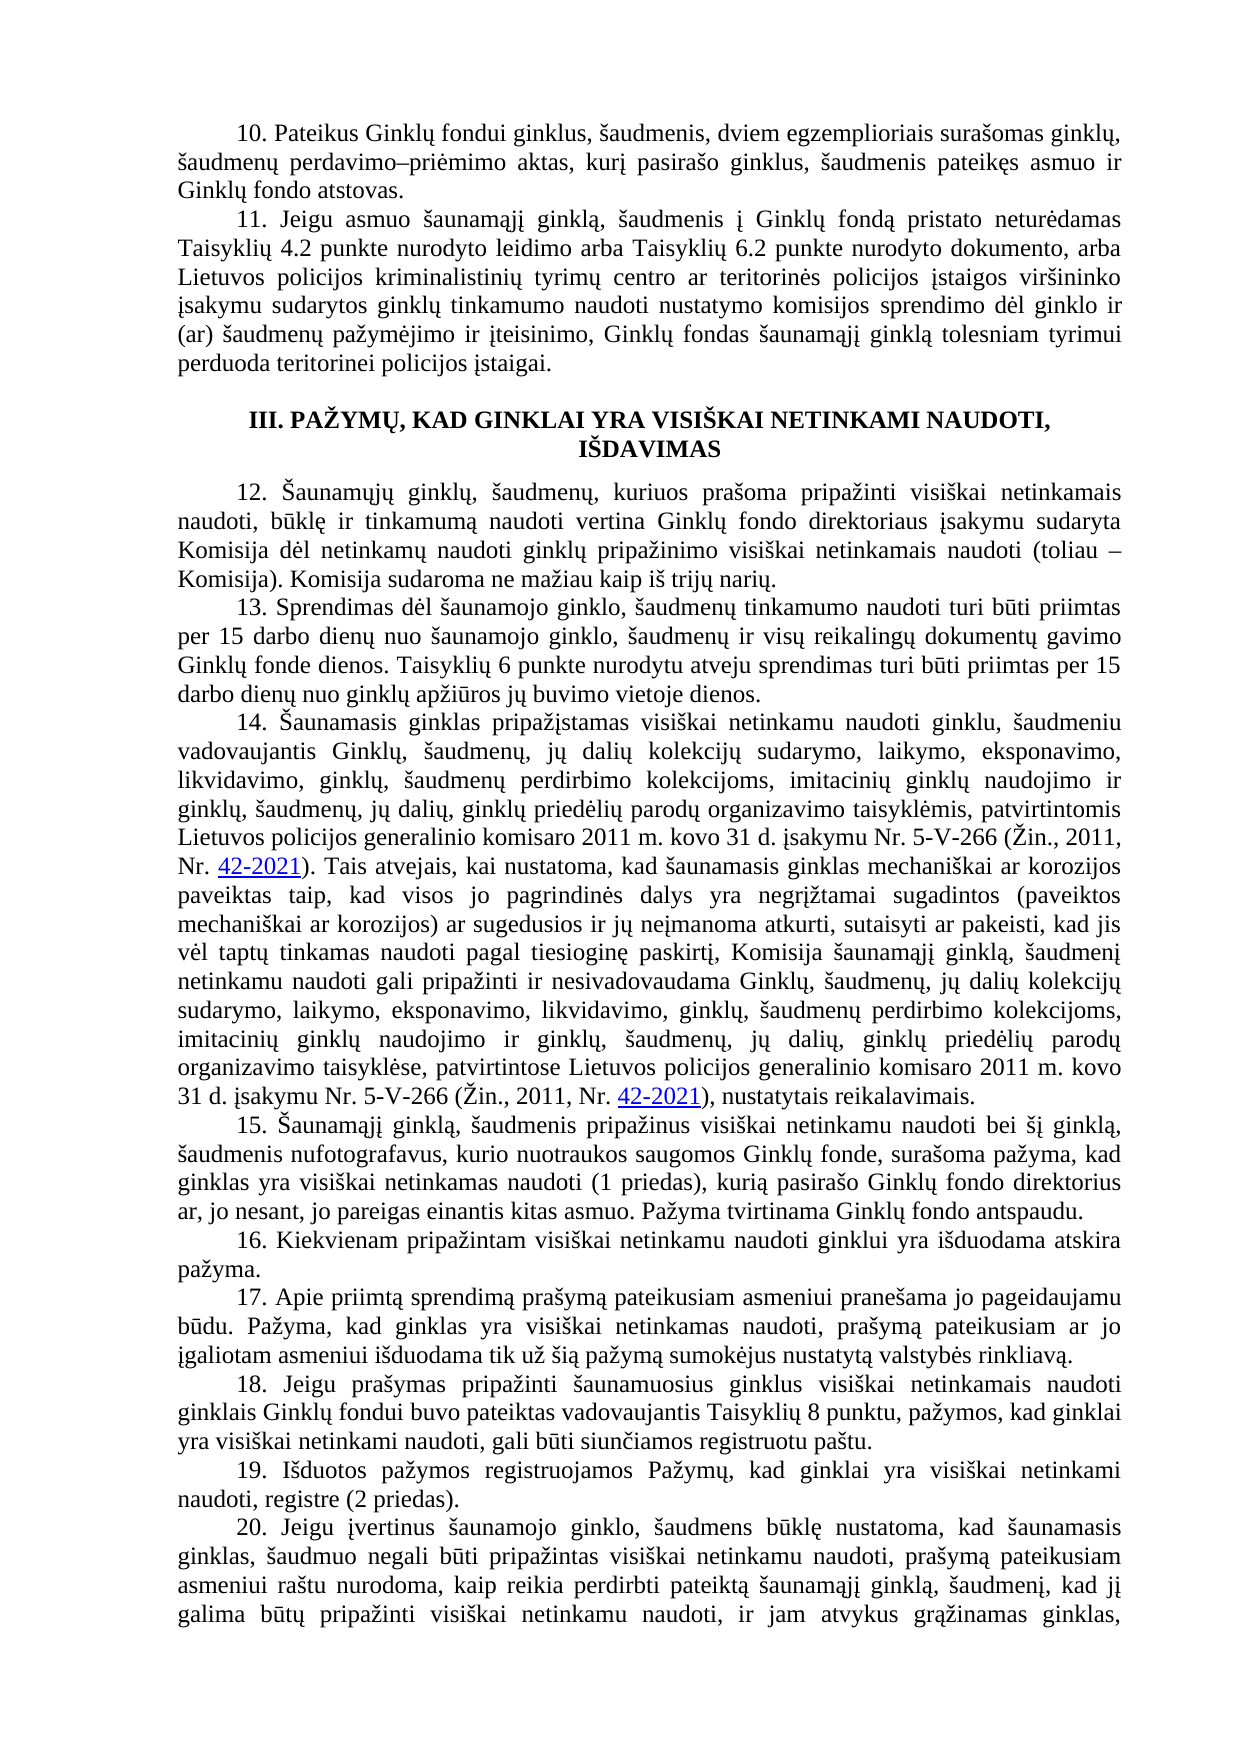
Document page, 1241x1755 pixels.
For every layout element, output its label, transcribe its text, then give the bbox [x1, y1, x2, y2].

text 19. Išduotos pažymos registruojamos Pažymų, kad ginklai yra visiškai netinkami naudoti, registre (2 priedas). [177, 1455, 1122, 1512]
text 12. Šaunamųjų ginklų, šaudmenų, kuriuos prašoma pripažinti visiškai netinkamais naudoti, būklę ir tinkamumą naudoti vertina Ginklų fondo direktoriaus įsakymu sudaryta Komisija dėl netinkamų naudoti ginklų pripažinimo visiškai netinkamais naudoti (toliau – Komisija). Komisija sudaroma ne mažiau kaip iš trijų narių. [177, 477, 1122, 592]
text 11. Jeigu asmuo šaunamąjį ginklą, šaudmenis į Ginklų fondą pristato neturėdamas Taisyklių 4.2 punkte nurodyto leidimo arba Taisyklių 6.2 punkte nurodyto dokumento, arba Lietuvos policijos kriminalistinių tyrimų centro ar teritorinės policijos įstaigos viršininko įsakymu sudarytos ginklų tinkamumo naudoti nustatymo komisijos sprendimo dėl ginklo ir (ar) šaudmenų pažymėjimo ir įteisinimo, Ginklų fondas šaunamąjį ginklą tolesniam tyrimui perduoda teritorinei policijos įstaigai. [177, 204, 1122, 377]
text 17. Apie priimtą sprendimą prašymą pateikusiam asmeniui pranešama jo pageidaujamu būdu. Pažyma, kad ginklas yra visiškai netinkamas naudoti, prašymą pateikusiam ar jo įgaliotam asmeniui išduodama tik už šią pažymą sumokėjus nustatytą valstybės rinkliavą. [177, 1282, 1122, 1369]
text 18. Jeigu prašymas pripažinti šaunamuosius ginklus visiškai netinkamais naudoti ginklais Ginklų fondui buvo pateiktas vadovaujantis Taisyklių 8 punktu, pažymos, kad ginklai yra visiškai netinkami naudoti, gali būti siunčiamos registruotu paštu. [177, 1369, 1122, 1455]
text 15. Šaunamąjį ginklą, šaudmenis pripažinus visiškai netinkamu naudoti bei šį ginklą, šaudmenis nufotografavus, kurio nuotraukos saugomos Ginklų fonde, surašoma pažyma, kad ginklas yra visiškai netinkamas naudoti (1 priedas), kurią pasirašo Ginklų fondo direktorius ar, jo nesant, jo pareigas einantis kitas asmuo. Pažyma tvirtinama Ginklų fondo antspaudu. [177, 1110, 1122, 1225]
text 16. Kiekvienam pripažintam visiškai netinkamu naudoti ginklui yra išduodama atskira pažyma. [177, 1225, 1122, 1282]
text 14. Šaunamasis ginklas pripažįstamas visiškai netinkamu naudoti ginklu, šaudmeniu vadovaujantis Ginklų, šaudmenų, jų dalių kolekcijų sudarymo, laikymo, eksponavimo, likvidavimo, ginklų, šaudmenų perdirbimo kolekcijoms, imitacinių ginklų naudojimo ir ginklų, šaudmenų, jų dalių, ginklų priedėlių parodų organizavimo taisyklėmis, patvirtintomis Lietuvos policijos generalinio komisaro 2011 m. kovo 31 d. įsakymu Nr. 5-V-266 (Žin., 2011, Nr. 42-2021). Tais atvejais, kai nustatoma, kad šaunamasis ginklas mechaniškai ar korozijos paveiktas taip, kad visos jo pagrindinės dalys yra negrįžtamai sugadintos (paveiktos mechaniškai ar korozijos) ar sugedusios ir jų neįmanoma atkurti, sutaisyti ar pakeisti, kad jis vėl taptų tinkamas naudoti pagal tiesioginę paskirtį, Komisija šaunamąjį ginklą, šaudmenį netinkamu naudoti gali pripažinti ir nesivadovaudama Ginklų, šaudmenų, jų dalių kolekcijų sudarymo, laikymo, eksponavimo, likvidavimo, ginklų, šaudmenų perdirbimo kolekcijoms, imitacinių ginklų naudojimo ir ginklų, šaudmenų, jų dalių, ginklų priedėlių parodų organizavimo taisyklėse, patvirtintose Lietuvos policijos generalinio komisaro 2011 m. kovo 31 d. įsakymu Nr. 5-V-266 (Žin., 2011, Nr. 42-2021), nustatytais reikalavimais. [177, 707, 1122, 1110]
text 20. Jeigu įvertinus šaunamojo ginklo, šaudmens būklę nustatoma, kad šaunamasis ginklas, šaudmuo negali būti pripažintas visiškai netinkamu naudoti, prašymą pateikusiam asmeniui raštu nurodoma, kaip reikia perdirbti pateiktą šaunamąjį ginklą, šaudmenį, kad jį galima būtų pripažinti visiškai netinkamu naudoti, ir jam atvykus grąžinamas ginklas, [177, 1512, 1122, 1627]
text 13. Sprendimas dėl šaunamojo ginklo, šaudmenų tinkamumo naudoti turi būti priimtas per 15 darbo dienų nuo šaunamojo ginklo, šaudmenų ir visų reikalingų dokumentų gavimo Ginklų fonde dienos. Taisyklių 6 punkte nurodytu atveju sprendimas turi būti priimtas per 15 darbo dienų nuo ginklų apžiūros jų buvimo vietoje dienos. [177, 592, 1122, 707]
text 10. Pateikus Ginklų fondui ginklus, šaudmenis, dviem egzemplioriais surašomas ginklų, šaudmenų perdavimo–priėmimo aktas, kurį pasirašo ginklus, šaudmenis pateikęs asmuo ir Ginklų fondo atstovas. [177, 118, 1122, 204]
text III. PAŽYMŲ, kad ginklai yra VISIŠKAI NETINKAMi NAUDOTI, IŠDAVIMAS [177, 406, 1122, 463]
